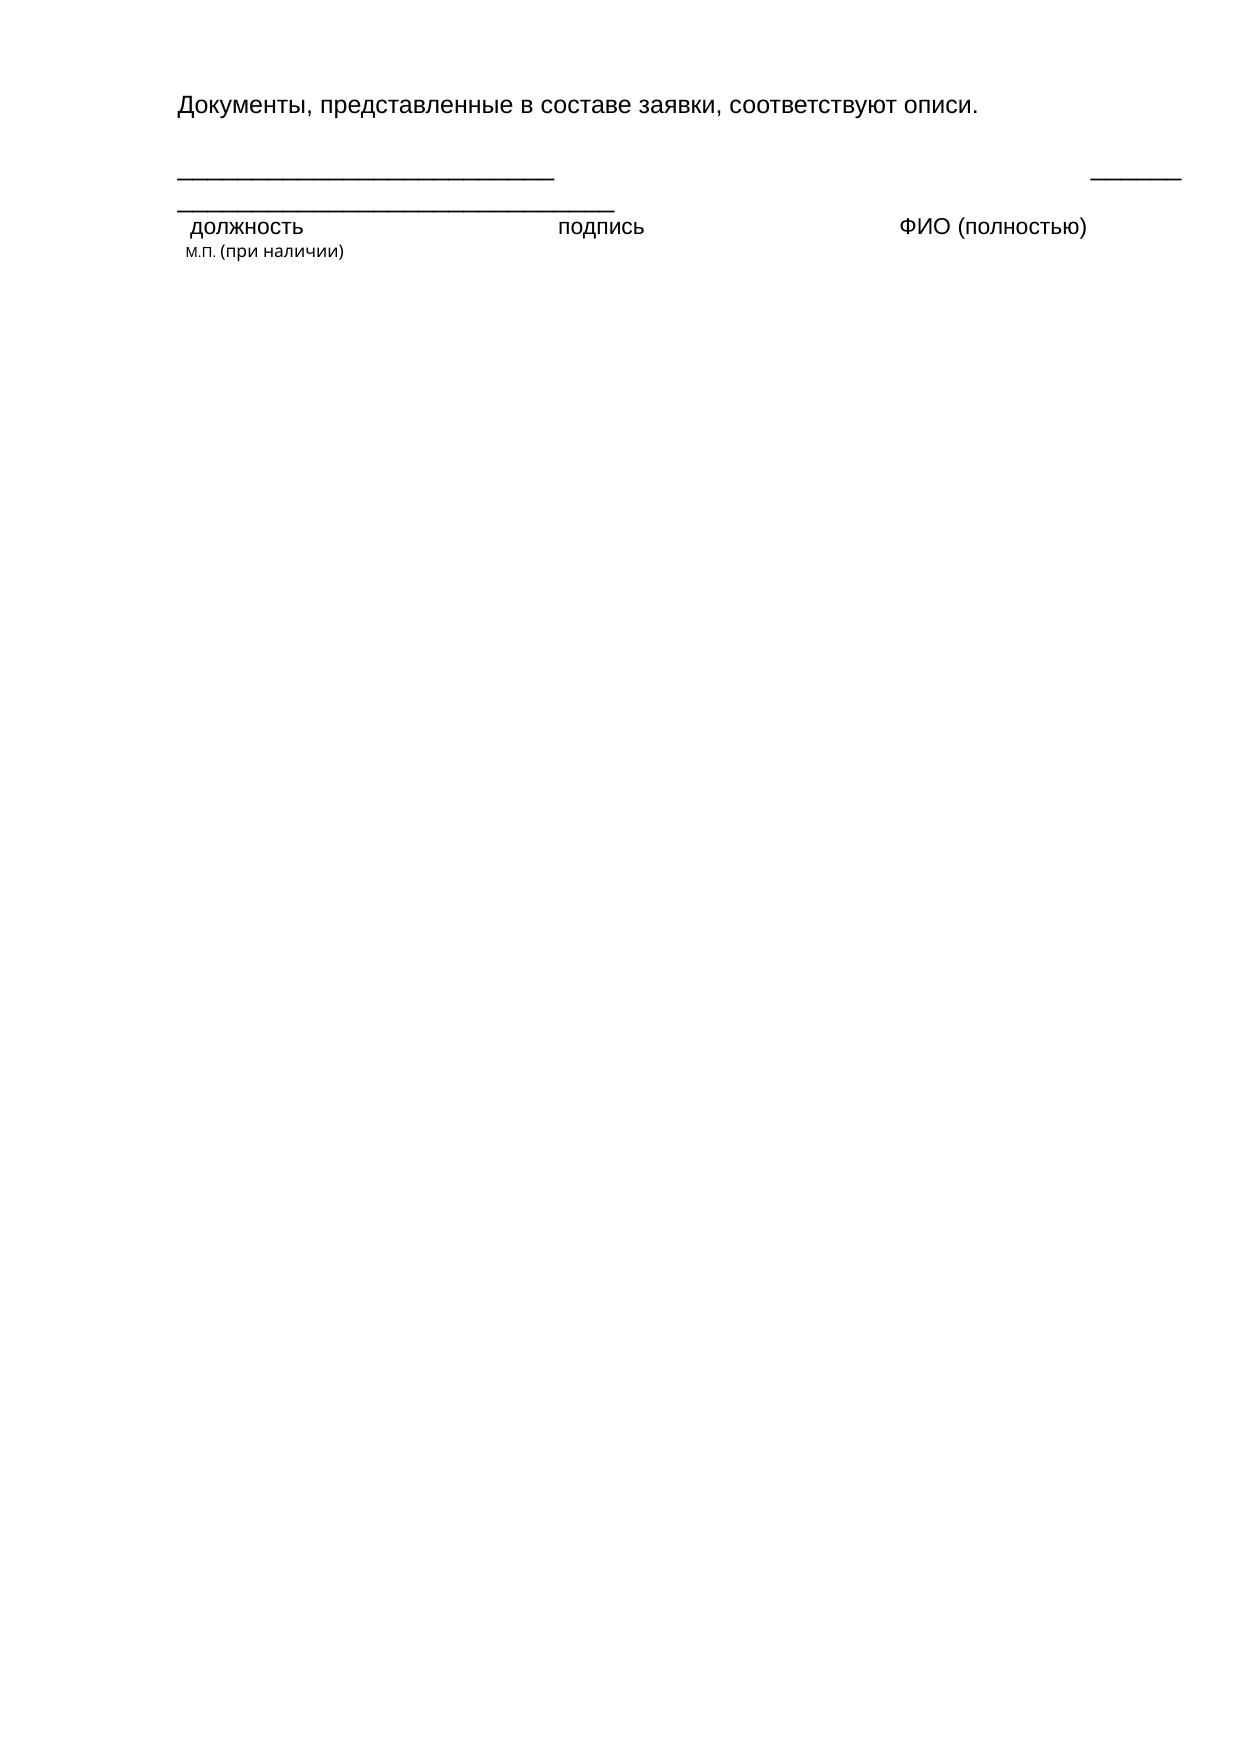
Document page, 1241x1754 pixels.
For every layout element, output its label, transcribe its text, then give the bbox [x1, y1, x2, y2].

text Документы, представленные в составе заявки, соответствуют описи. [177, 90, 1181, 119]
text М.П. (при наличии) [177, 239, 1181, 263]
text должность подпись ФИО (полностью) [177, 213, 1181, 239]
text _________________________ ______ _____________________________ [177, 150, 1181, 213]
